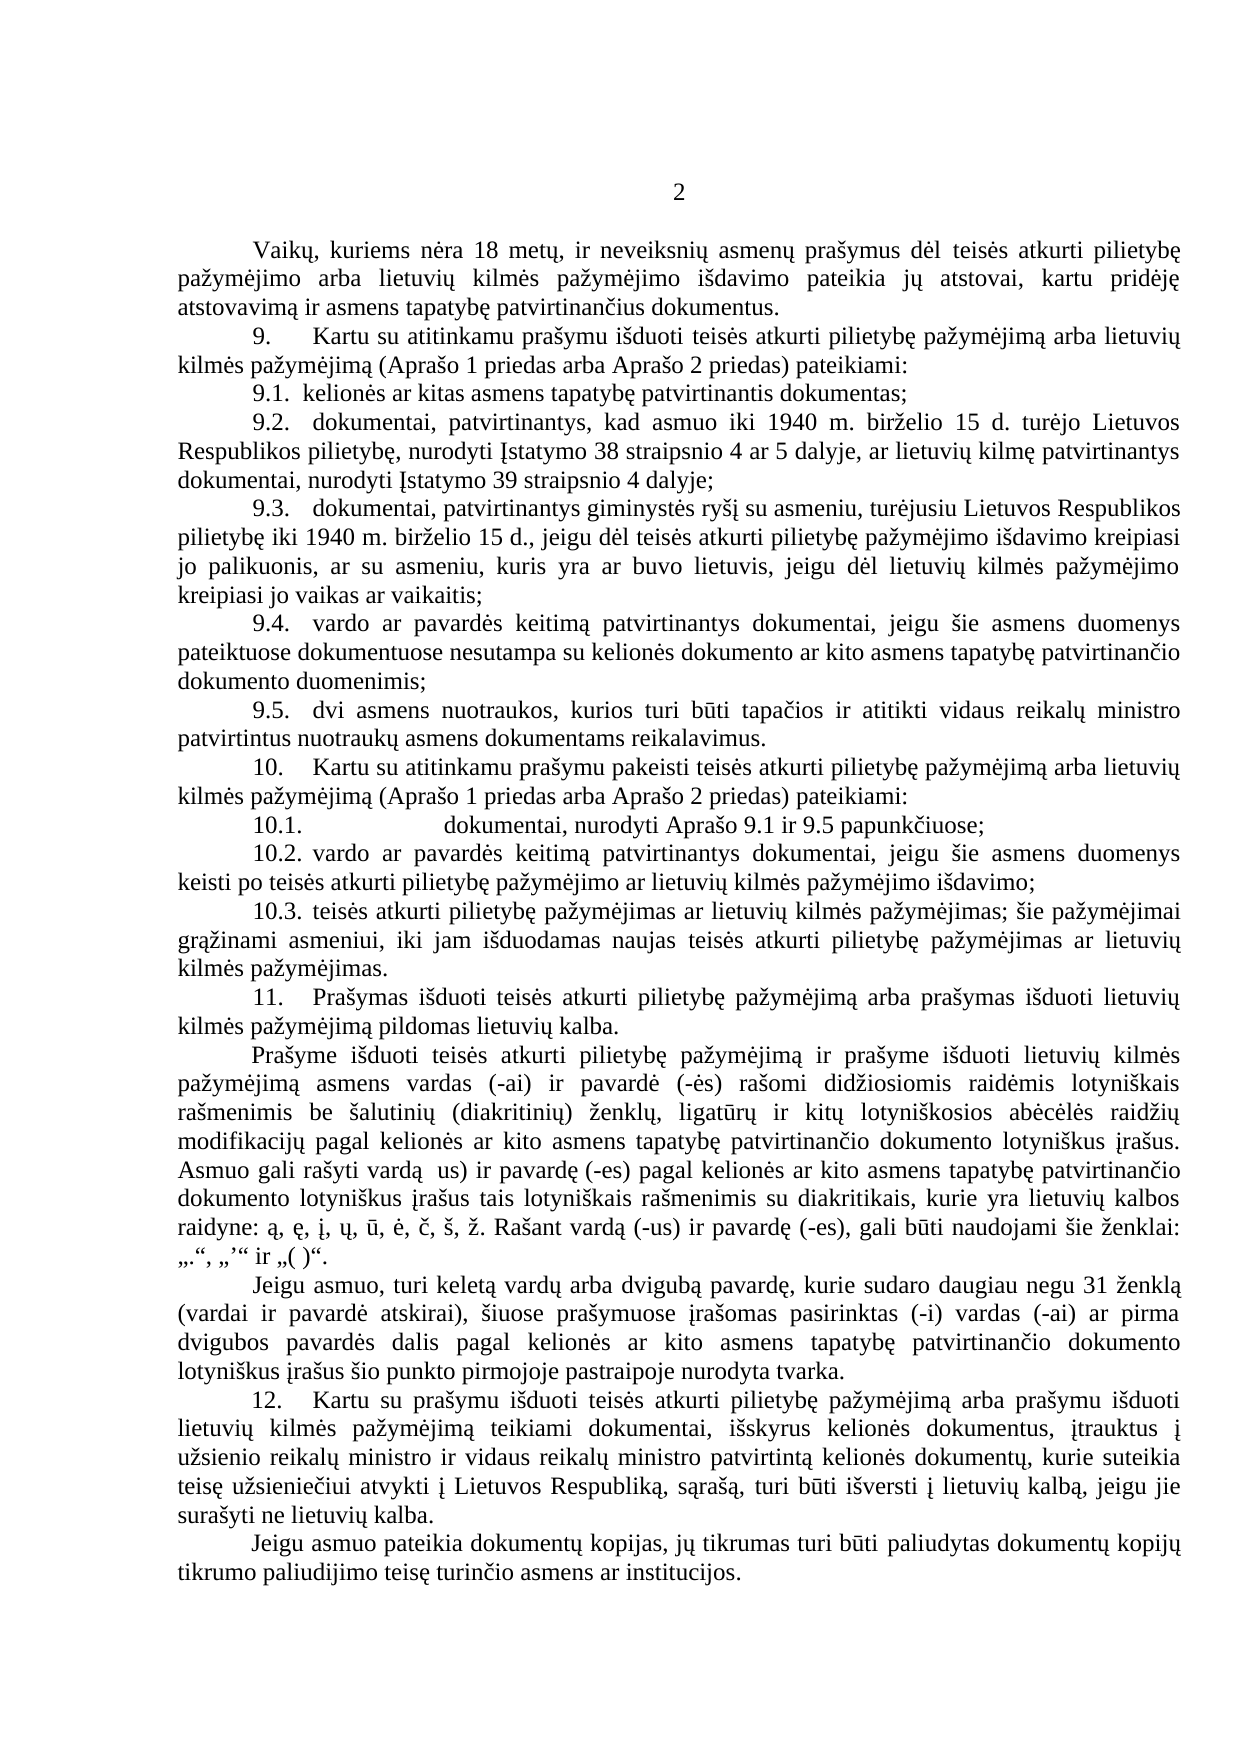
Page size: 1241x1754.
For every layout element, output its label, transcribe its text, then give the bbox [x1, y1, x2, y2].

text Vaikų, kuriems nėra 18 metų, ir neveiksnių asmenų prašymus dėl teisės atkurti pilietybę pažymėjimo arba lietuvių kilmės pažymėjimo išdavimo pateikia jų atstovai, kartu pridėję atstovavimą ir asmens tapatybę patvirtinančius dokumentus. [177, 235, 1181, 321]
text Jeigu asmuo pateikia dokumentų kopijas, jų tikrumas turi būti paliudytas dokumentų kopijų tikrumo paliudijimo teisę turinčio asmens ar institucijos. [177, 1528, 1181, 1586]
text 9.1. kelionės ar kitas asmens tapatybę patvirtinantis dokumentas; [252, 378, 1181, 407]
text 9.2. dokumentai, patvirtinantys, kad asmuo iki 1940 m. birželio 15 d. turėjo Lietuvos Respublikos pilietybę, nurodyti Įstatymo 38 straipsnio 4 ar 5 dalyje, ar lietuvių kilmę patvirtinantys dokumentai, nurodyti Įstatymo 39 straipsnio 4 dalyje; [177, 407, 1181, 493]
text 9.3. dokumentai, patvirtinantys giminystės ryšį su asmeniu, turėjusiu Lietuvos Respublikos pilietybę iki 1940 m. birželio 15 d., jeigu dėl teisės atkurti pilietybę pažymėjimo išdavimo kreipiasi jo palikuonis, ar su asmeniu, kuris yra ar buvo lietuvis, jeigu dėl lietuvių kilmės pažymėjimo kreipiasi jo vaikas ar vaikaitis; [177, 493, 1181, 608]
text 9.4. vardo ar pavardės keitimą patvirtinantys dokumentai, jeigu šie asmens duomenys pateiktuose dokumentuose nesutampa su kelionės dokumento ar kito asmens tapatybę patvirtinančio dokumento duomenimis; [177, 608, 1181, 695]
text 10.2. vardo ar pavardės keitimą patvirtinantys dokumentai, jeigu šie asmens duomenys keisti po teisės atkurti pilietybę pažymėjimo ar lietuvių kilmės pažymėjimo išdavimo; [177, 838, 1181, 896]
text 9. Kartu su atitinkamu prašymu išduoti teisės atkurti pilietybę pažymėjimą arba lietuvių kilmės pažymėjimą (Aprašo 1 priedas arba Aprašo 2 priedas) pateikiami: [177, 321, 1181, 378]
text 10. Kartu su atitinkamu prašymu pakeisti teisės atkurti pilietybę pažymėjimą arba lietuvių kilmės pažymėjimą (Aprašo 1 priedas arba Aprašo 2 priedas) pateikiami: [177, 752, 1181, 810]
text 11. Prašymas išduoti teisės atkurti pilietybę pažymėjimą arba prašymas išduoti lietuvių kilmės pažymėjimą pildomas lietuvių kalba. [177, 982, 1181, 1040]
text Prašyme išduoti teisės atkurti pilietybę pažymėjimą ir prašyme išduoti lietuvių kilmės pažymėjimą asmens vardas (-ai) ir pavardė (-ės) rašomi didžiosiomis raidėmis lotyniškais rašmenimis be šalutinių (diakritinių) ženklų, ligatūrų ir kitų lotyniškosios abėcėlės raidžių modifikacijų pagal kelionės ar kito asmens tapatybę patvirtinančio dokumento lotyniškus įrašus. Asmuo gali rašyti vardą us) ir pavardę (-es) pagal kelionės ar kito asmens tapatybę patvirtinančio dokumento lotyniškus įrašus tais lotyniškais rašmenimis su diakritikais, kurie yra lietuvių kalbos raidyne: ą, ę, į, ų, ū, ė, č, š, ž. Rašant vardą (-us) ir pavardę (-es), gali būti naudojami šie ženklai: „.“, „’“ ir „( )“. [177, 1040, 1181, 1270]
text 10.1. dokumentai, nurodyti Aprašo 9.1 ir 9.5 papunkčiuose; [252, 810, 1181, 838]
text 9.5. dvi asmens nuotraukos, kurios turi būti tapačios ir atitikti vidaus reikalų ministro patvirtintus nuotraukų asmens dokumentams reikalavimus. [177, 695, 1181, 752]
text 10.3. teisės atkurti pilietybę pažymėjimas ar lietuvių kilmės pažymėjimas; šie pažymėjimai grąžinami asmeniui, iki jam išduodamas naujas teisės atkurti pilietybę pažymėjimas ar lietuvių kilmės pažymėjimas. [177, 896, 1181, 982]
text Jeigu asmuo, turi keletą vardų arba dvigubą pavardę, kurie sudaro daugiau negu 31 ženklą (vardai ir pavardė atskirai), šiuose prašymuose įrašomas pasirinktas (-i) vardas (-ai) ar pirma dvigubos pavardės dalis pagal kelionės ar kito asmens tapatybę patvirtinančio dokumento lotyniškus įrašus šio punkto pirmojoje pastraipoje nurodyta tvarka. [177, 1270, 1181, 1385]
text 12. Kartu su prašymu išduoti teisės atkurti pilietybę pažymėjimą arba prašymu išduoti lietuvių kilmės pažymėjimą teikiami dokumentai, išskyrus kelionės dokumentus, įtrauktus į užsienio reikalų ministro ir vidaus reikalų ministro patvirtintą kelionės dokumentų, kurie suteikia teisę užsieniečiui atvykti į Lietuvos Respubliką, sąrašą, turi būti išversti į lietuvių kalbą, jeigu jie surašyti ne lietuvių kalba. [177, 1385, 1181, 1528]
